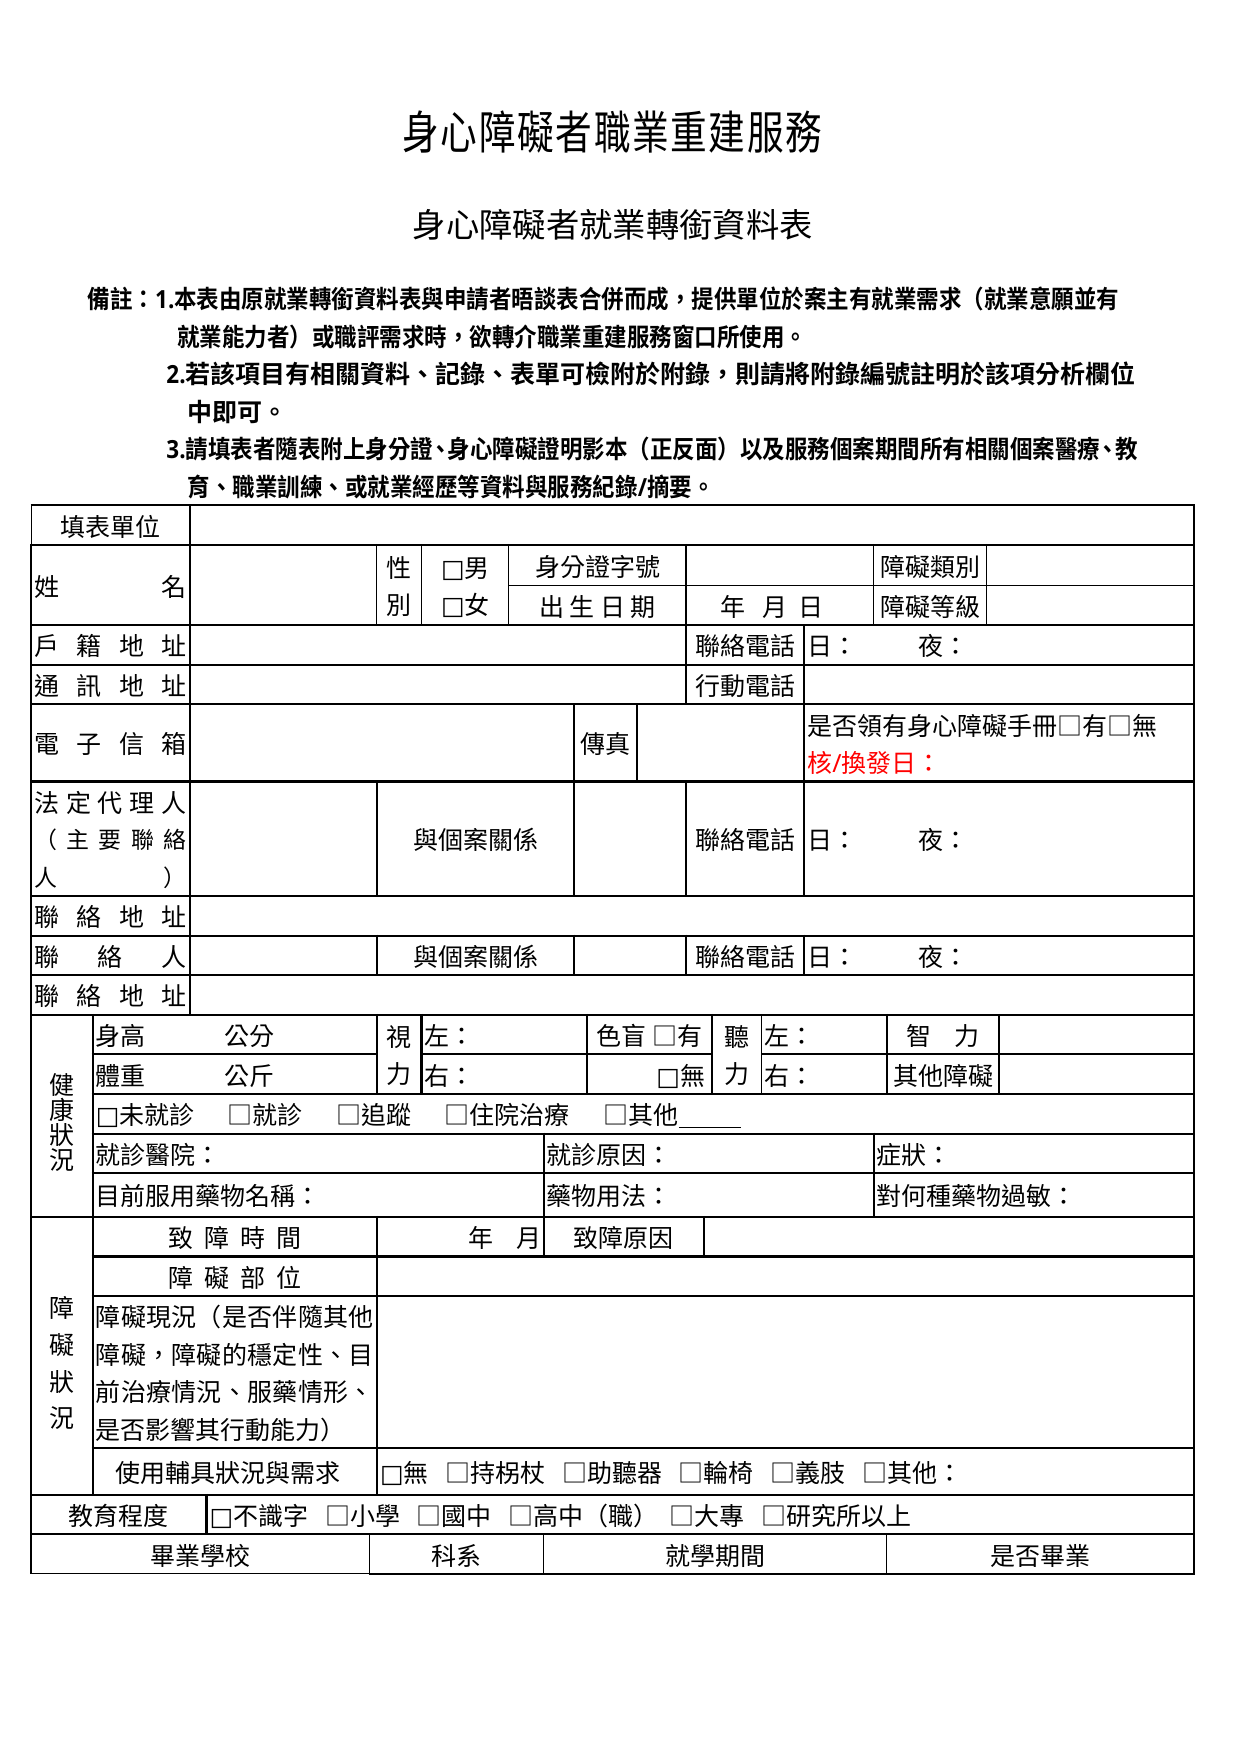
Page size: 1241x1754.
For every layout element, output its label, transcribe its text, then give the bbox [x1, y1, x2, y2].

table_cell [638, 705, 803, 780]
table_cell □男 □女 [422, 546, 508, 624]
table_cell 科系 [370, 1535, 543, 1573]
table_cell 與個案關係 [378, 783, 573, 895]
table_header 填表單位 [32, 506, 189, 544]
table_cell 左： [762, 1016, 886, 1053]
table_cell 是否領有身心障礙手冊□有□無 核/換發日： [805, 705, 1193, 780]
table_cell 障礙類別 [874, 546, 986, 584]
table_cell 就診醫院： [94, 1135, 543, 1172]
table_cell [191, 626, 685, 664]
table_cell 性 別 [377, 546, 421, 624]
table_cell 右： [762, 1055, 886, 1093]
table_cell 障 礙 狀 況 [32, 1218, 92, 1494]
text 2.若該項目有相關資料、記錄、表單可檢附於附錄，則請將附錄編號註明於該項分析欄位中即可。 [166, 354, 1137, 429]
table_cell 姓 名 [32, 546, 189, 624]
table_cell 聯絡人 [32, 937, 189, 974]
table_cell 目前服用藥物名稱： [94, 1174, 543, 1216]
table_cell 教育程度 [32, 1496, 205, 1533]
table_cell 聯絡地址 [32, 897, 189, 934]
table_cell [191, 783, 376, 895]
table_cell 視力 [378, 1016, 420, 1093]
table_cell 障 礙 部 位 [94, 1258, 376, 1295]
table_cell 出 生 日 期 [509, 586, 685, 624]
table_cell 年 月 日 [687, 586, 873, 624]
table_cell □無 [588, 1055, 711, 1093]
table_cell 傳真 [575, 705, 636, 780]
table_cell 日： 夜： [805, 937, 1193, 974]
table_cell 日： 夜： [805, 783, 1193, 895]
table_cell 聯絡電話 [687, 937, 803, 974]
table_cell 體重 公斤 [94, 1055, 376, 1093]
table_cell [1000, 1016, 1193, 1053]
table_cell [575, 783, 685, 895]
table_cell 使用輔具狀況與需求 [94, 1449, 376, 1494]
table_cell 身分證字號 [509, 546, 685, 584]
table_cell [378, 1297, 1193, 1447]
table_cell [191, 897, 1193, 934]
table_cell 左： [423, 1016, 586, 1053]
table_cell [705, 1218, 1193, 1255]
table_cell 通訊地址 [32, 666, 189, 703]
table_cell 障礙等級 [874, 586, 986, 624]
table_cell [687, 546, 873, 584]
table_cell 致 障 時 間 [94, 1218, 376, 1255]
table_cell 色盲 □有 [588, 1016, 711, 1053]
table_cell 電子信箱 [32, 705, 189, 780]
table_cell 智 力 [888, 1016, 998, 1053]
table_cell 就學期間 [544, 1535, 886, 1573]
table_cell [1000, 1055, 1193, 1093]
table_cell [191, 976, 1193, 1014]
table_cell 日： 夜： [805, 626, 1193, 664]
table_cell 身高 公分 [94, 1016, 376, 1053]
table_cell 戶籍地址 [32, 626, 189, 664]
table_cell [191, 546, 376, 624]
table_cell □未就診 □就診 □追蹤 □住院治療 □其他 [94, 1095, 1193, 1132]
table_cell 致障原因 [545, 1218, 703, 1255]
table_cell 聯絡地址 [32, 976, 189, 1014]
table_cell [378, 1258, 1193, 1295]
table_cell 法定代理人 （主要聯絡人） [32, 783, 189, 895]
table_cell 是否畢業 [887, 1535, 1193, 1573]
table_cell 聽力 [713, 1016, 761, 1093]
table_cell 與個案關係 [378, 937, 573, 974]
table_cell 障礙現況（是否伴隨其他障礙，障礙的穩定性、目前治療情況、服藥情形、是否影響其行動能力） [94, 1297, 376, 1447]
table_cell 年 月 [378, 1218, 543, 1255]
table_cell 症狀： [875, 1135, 1193, 1172]
table_cell 聯絡電話 [687, 783, 803, 895]
table_cell 聯絡電話 [687, 626, 803, 664]
table_cell 就診原因： [545, 1135, 873, 1172]
table_cell [191, 705, 573, 780]
table_header [191, 506, 1193, 544]
table_cell [191, 937, 376, 974]
table_cell [575, 937, 685, 974]
table_cell 行動電話 [687, 666, 803, 703]
table_cell 右： [423, 1055, 586, 1093]
table_cell [987, 546, 1193, 584]
table_cell □無 □持柺杖 □助聽器 □輪椅 □義肢 □其他： [378, 1449, 1193, 1494]
table_cell 畢業學校 [32, 1535, 369, 1573]
table_cell 對何種藥物過敏： [875, 1174, 1193, 1216]
table_cell [987, 586, 1193, 624]
text 身心障礙者就業轉銜資料表 [87, 186, 1137, 261]
text 備註：1.本表由原就業轉銜資料表與申請者晤談表合併而成，提供單位於案主有就業需求（就業意願並有就業能力者）或職評需求時，欲轉介職業重建服務窗口所使用。 [87, 279, 1137, 354]
table_cell [805, 666, 1193, 703]
text 身心障礙者職業重建服務 [87, 92, 1137, 167]
table_cell [191, 666, 685, 703]
table_cell 其他障礙 [888, 1055, 998, 1093]
table_cell □不識字 □小學 □國中 □高中（職） □大專 □研究所以上 [208, 1496, 1193, 1533]
table_cell 健康狀況 [32, 1016, 92, 1216]
text 3.請填表者隨表附上身分證、身心障礙證明影本（正反面）以及服務個案期間所有相關個案醫療、教育、職業訓練、或就業經歷等資料與服務紀錄/摘要。 [166, 429, 1137, 504]
table_cell 藥物用法： [545, 1174, 873, 1216]
